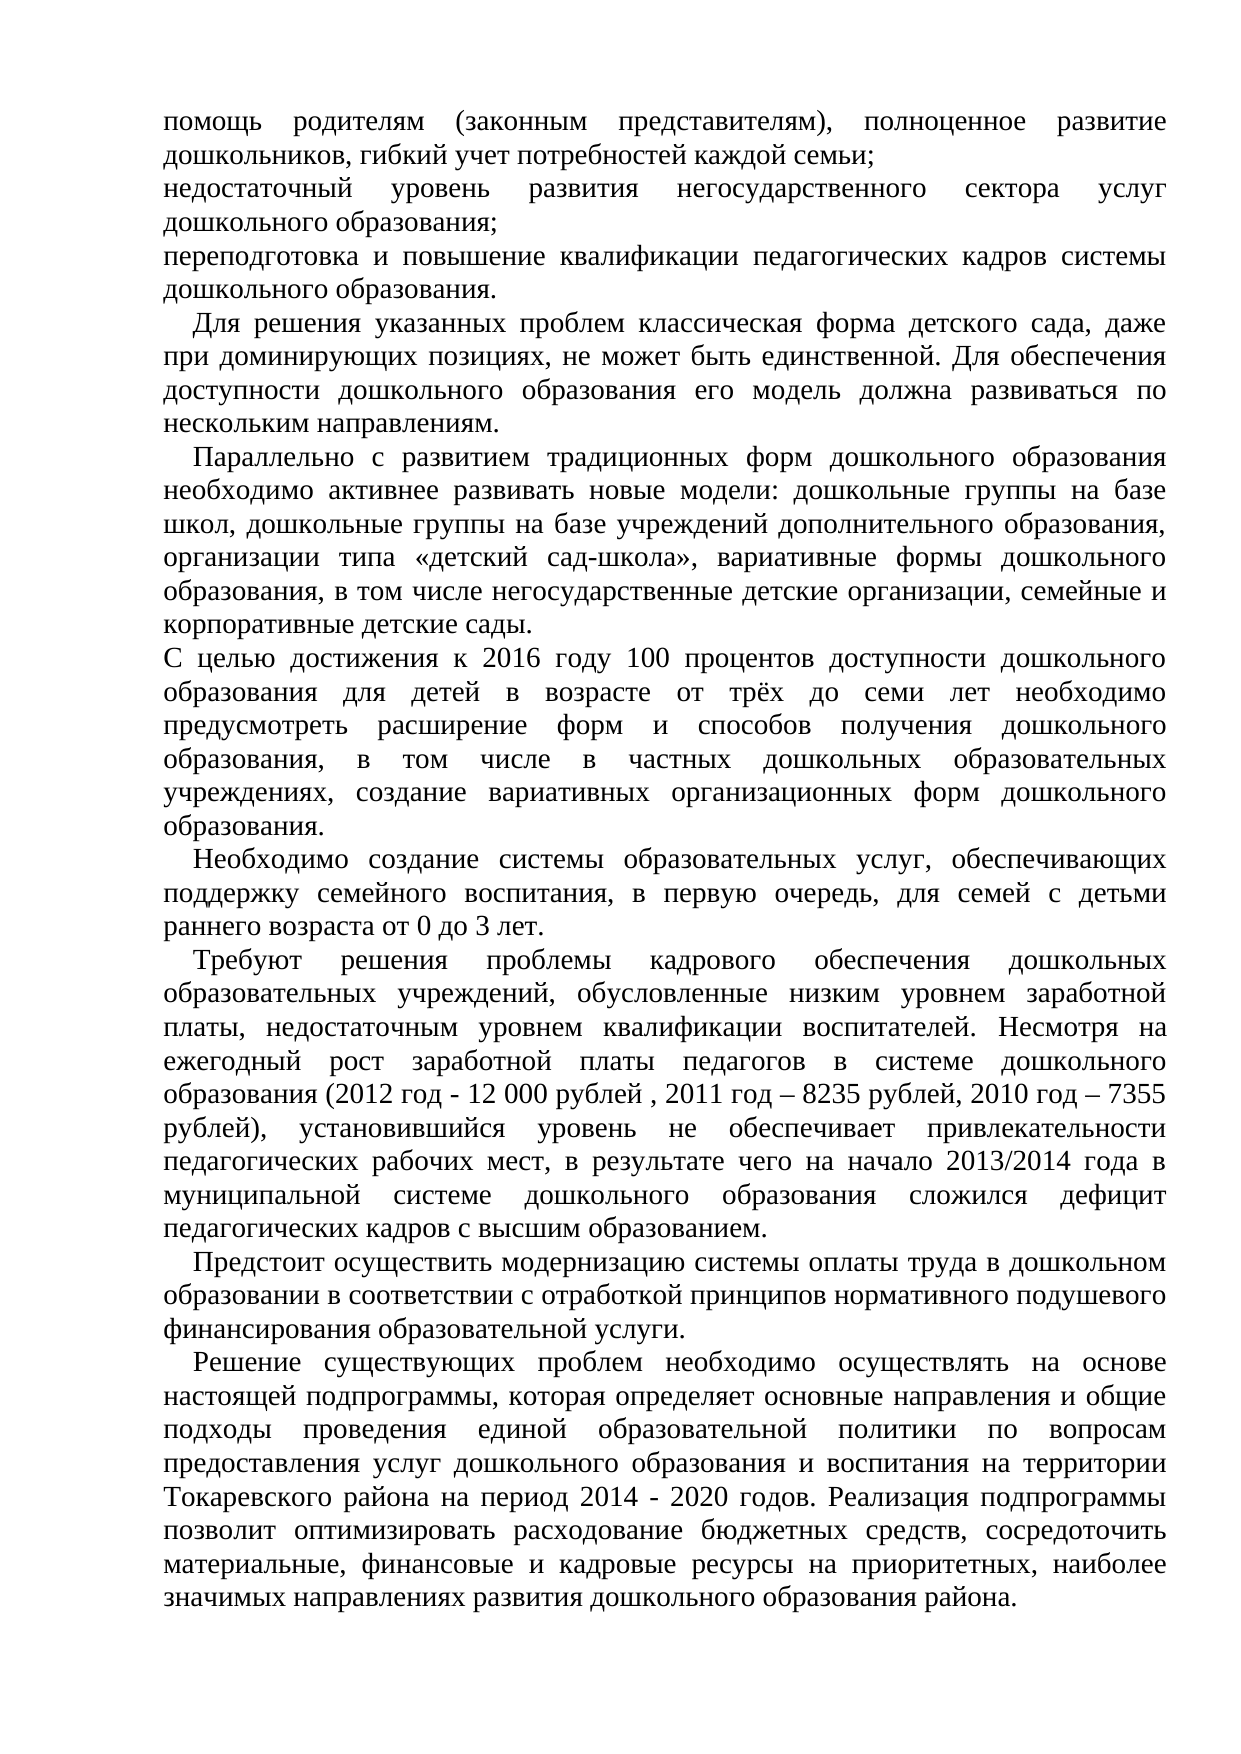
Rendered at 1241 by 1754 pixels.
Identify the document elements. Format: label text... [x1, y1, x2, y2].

text Параллельно с развитием традиционных форм дошкольного образования необходимо активнее развивать новые модели: дошкольные группы на базе школ, дошкольные группы на базе учреждений дополнительного образования, организации типа «детский сад-школа», вариативные формы дошкольного образования, в том числе негосударственные детские организации, семейные и корпоративные детские сады. [163, 439, 1167, 640]
text Для решения указанных проблем классическая форма детского сада, даже при доминирующих позициях, не может быть единственной. Для обеспечения доступности дошкольного образования его модель должна развиваться по нескольким направлениям. [163, 305, 1167, 439]
text переподготовка и повышение квалификации педагогических кадров системы дошкольного образования. [163, 238, 1167, 305]
text помощь родителям (законным представителям), полноценное развитие дошкольников, гибкий учет потребностей каждой семьи; [163, 103, 1167, 171]
text Необходимо создание системы образовательных услуг, обеспечивающих поддержку семейного воспитания, в первую очередь, для семей с детьми раннего возраста от 0 до 3 лет. [163, 841, 1167, 942]
text Требуют решения проблемы кадрового обеспечения дошкольных образовательных учреждений, обусловленные низким уровнем заработной платы, недостаточным уровнем квалификации воспитателей. Несмотря на ежегодный рост заработной платы педагогов в системе дошкольного образования (2012 год - 12 000 рублей , 2011 год – 8235 рублей, 2010 год – 7355 рублей), установившийся уровень не обеспечивает привлекательности педагогических рабочих мест, в результате чего на начало 2013/2014 года в муниципальной системе дошкольного образования сложился дефицит педагогических кадров с высшим образованием. [163, 942, 1167, 1244]
text Решение существующих проблем необходимо осуществлять на основе настоящей подпрограммы, которая определяет основные направления и общие подходы проведения единой образовательной политики по вопросам предоставления услуг дошкольного образования и воспитания на территории Токаревского района на период 2014 - 2020 годов. Реализация подпрограммы позволит оптимизировать расходование бюджетных средств, сосредоточить материальные, финансовые и кадровые ресурсы на приоритетных, наиболее значимых направлениях развития дошкольного образования района. [163, 1344, 1167, 1613]
text С целью достижения к 2016 году 100 процентов доступности дошкольного образования для детей в возрасте от трёх до семи лет необходимо предусмотреть расширение форм и способов получения дошкольного образования, в том числе в частных дошкольных образовательных учреждениях, создание вариативных организационных форм дошкольного образования. [163, 640, 1167, 841]
text Предстоит осуществить модернизацию системы оплаты труда в дошкольном образовании в соответствии с отработкой принципов нормативного подушевого финансирования образовательной услуги. [163, 1244, 1167, 1344]
text недостаточный уровень развития негосударственного сектора услуг дошкольного образования; [163, 171, 1167, 238]
